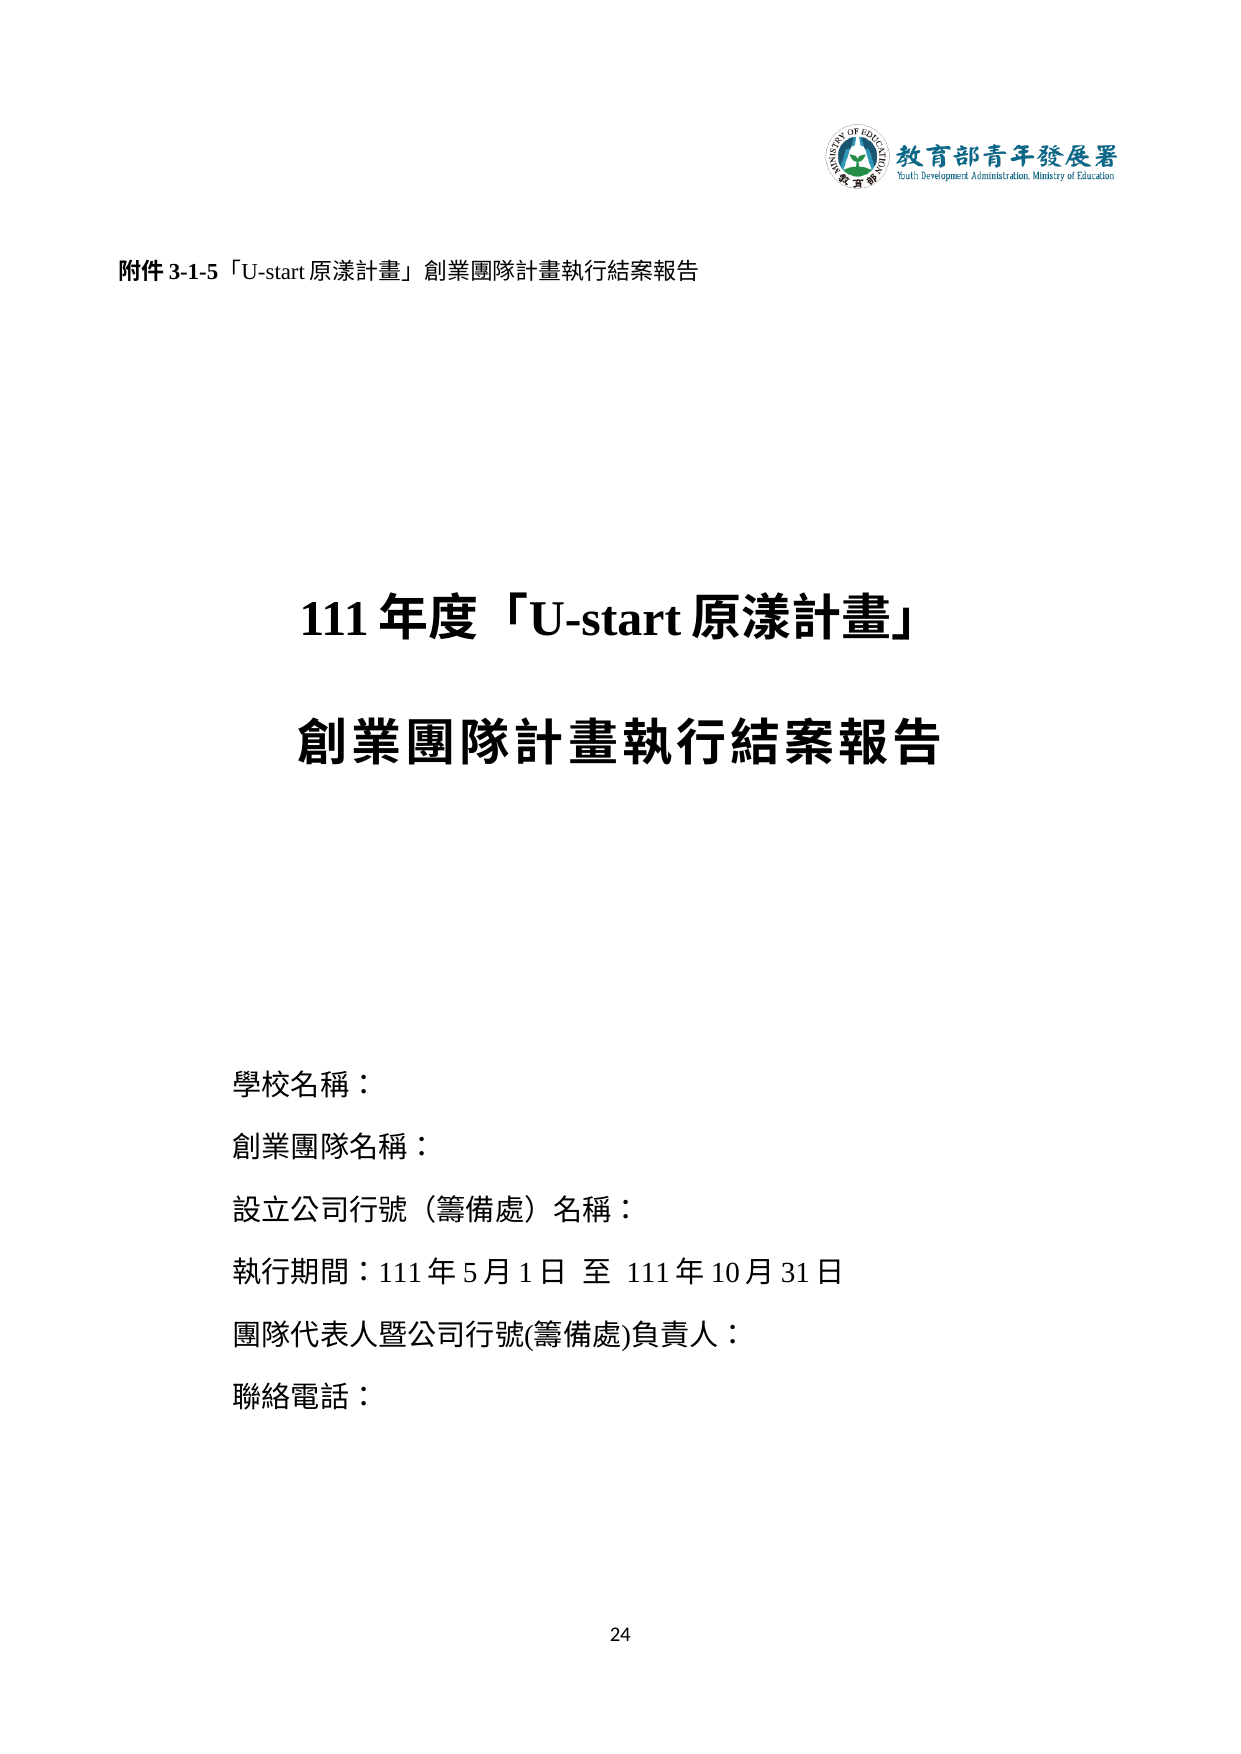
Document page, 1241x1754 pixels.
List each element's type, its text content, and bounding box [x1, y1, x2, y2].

text 附件3-1-5「U-start原漾計畫」創業團隊計畫執行結案報告 [118, 228, 1122, 291]
table_cell 創業團隊名稱： [221, 1103, 1018, 1166]
table_cell 設立公司行號（籌備處）名稱： [221, 1166, 1018, 1228]
table_cell 聯絡電話： [221, 1353, 1018, 1416]
text 創業團隊計畫執行結案報告 [118, 666, 1122, 791]
table_cell 團隊代表人暨公司行號(籌備處)負責人： [221, 1291, 1018, 1353]
text 111年度「U-start原漾計畫」 [118, 541, 1122, 666]
table_header 學校名稱： [221, 1041, 1018, 1103]
table_cell 執行期間：111年5月1日 至 111年10月31日 [221, 1228, 1018, 1291]
